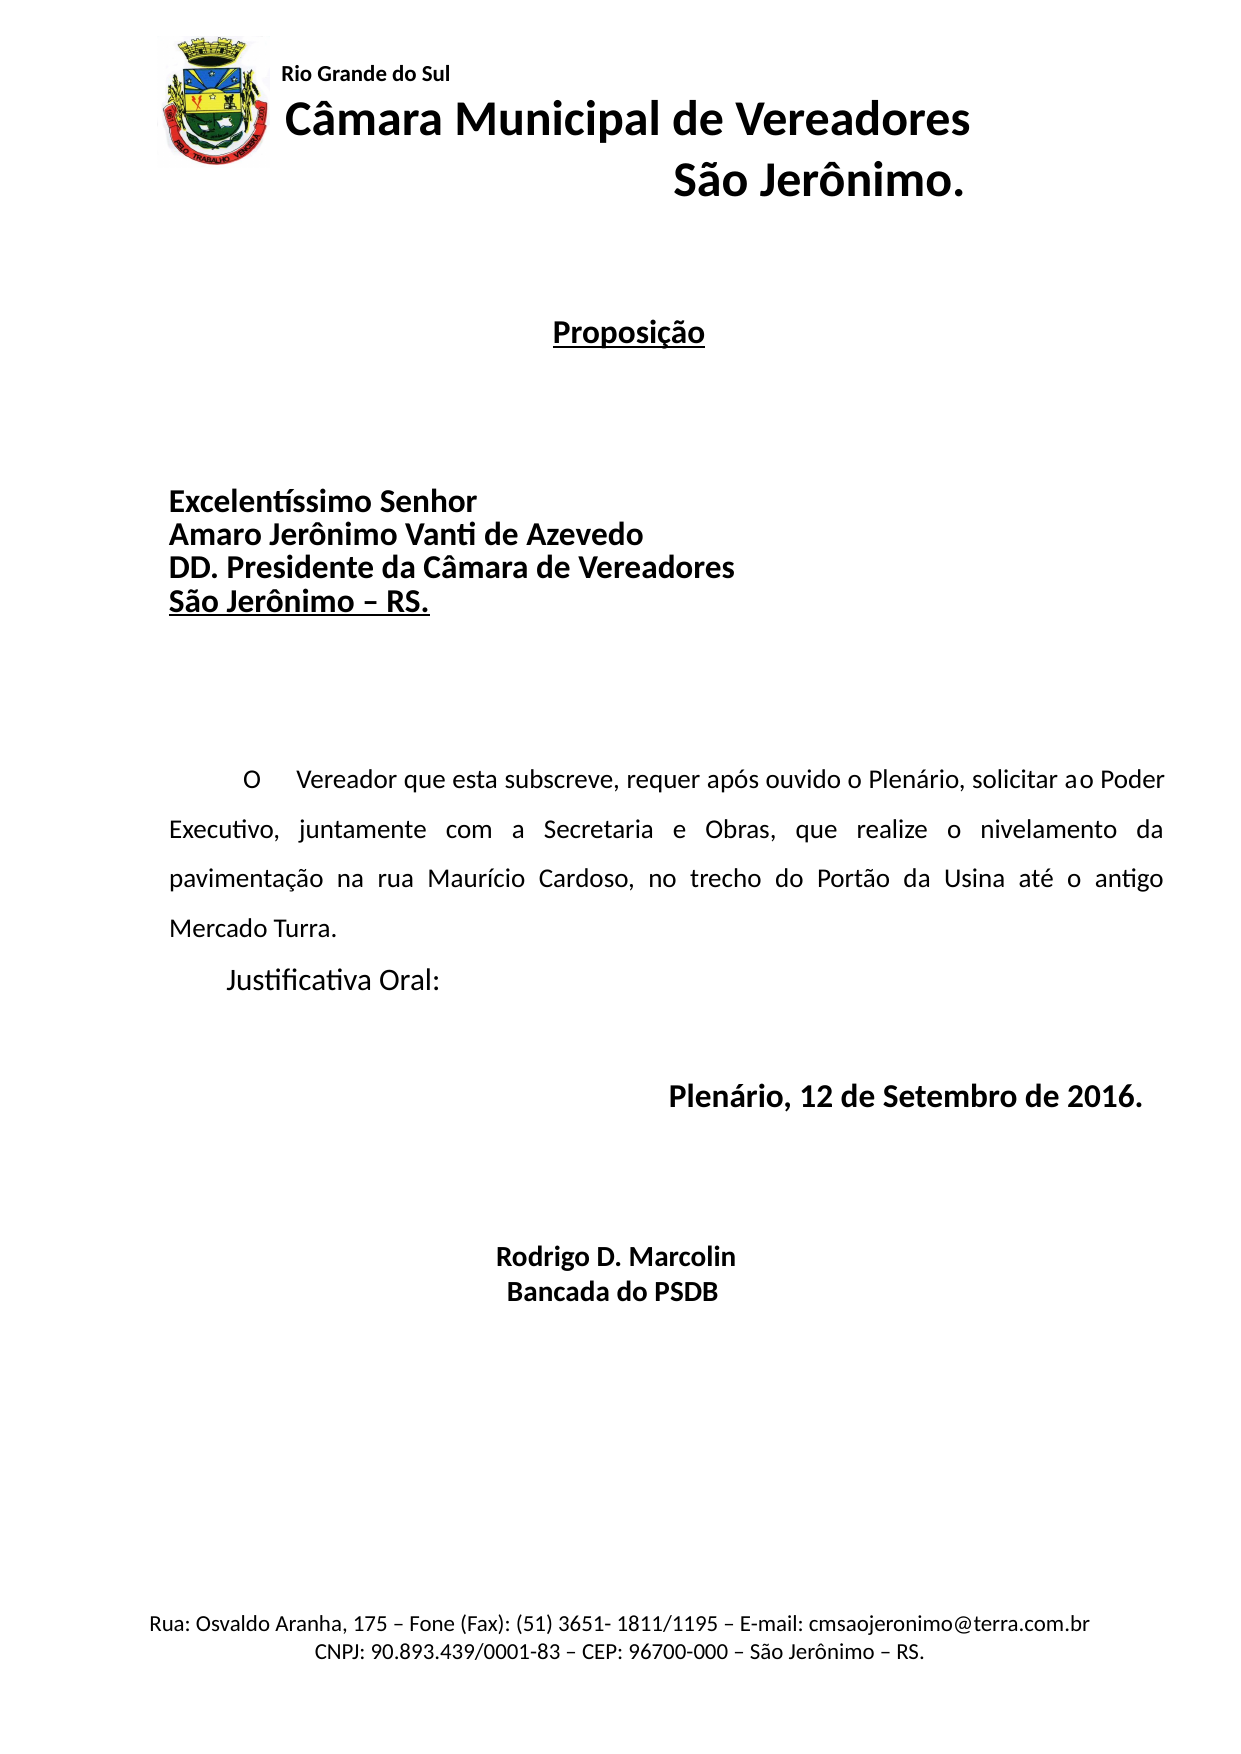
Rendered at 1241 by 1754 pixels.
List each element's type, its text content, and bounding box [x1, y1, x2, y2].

text Excelentíssimo Senhor [169, 485, 1109, 519]
text Bancada do PSDB [75, 1273, 1165, 1309]
text O Vereador que esta subscreve, requer após ouvido o Plenário, solicitar ao Poder Executivo, juntamente com a Secretaria e Obras, que realize o nivelamento da pavimentação na rua Maurício Cardoso, no trecho do Portão da Usina até o antigo Mercado Turra. [169, 763, 1165, 944]
subtitle Proposição [75, 311, 1109, 352]
text São Jerônimo – RS. [169, 585, 1109, 619]
text Plenário, 12 de Setembro de 2016. [75, 1075, 1144, 1116]
text DD. Presidente da Câmara de Vereadores [169, 552, 1109, 585]
text Amaro Jerônimo Vanti de Azevedo [169, 519, 1109, 552]
text Justificativa Oral: [164, 961, 1109, 999]
text Rodrigo D. Marcolin [75, 1238, 1165, 1273]
